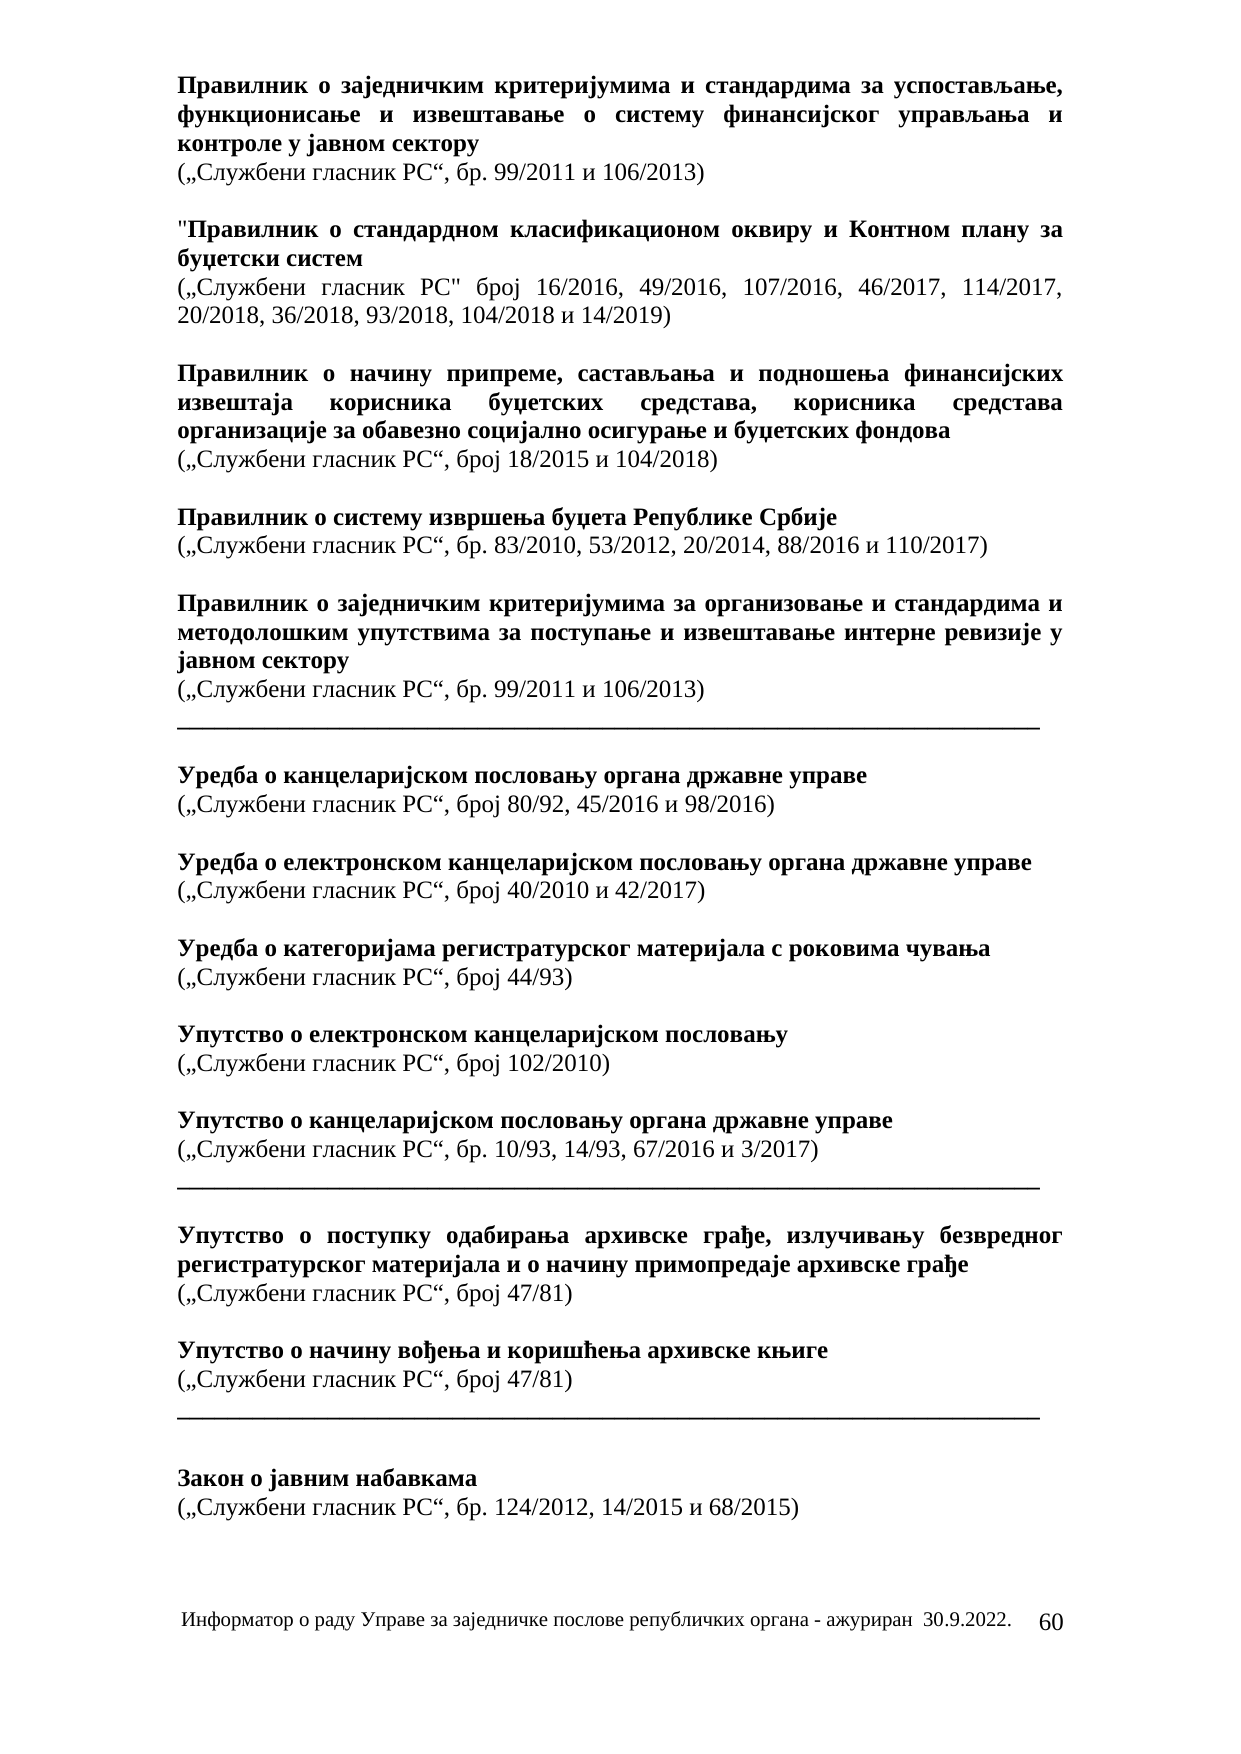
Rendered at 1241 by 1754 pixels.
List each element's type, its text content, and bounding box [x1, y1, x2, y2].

text _____________________________________________________________________ [177, 1163, 1063, 1192]
text („Службени гласник РС“, бр. 99/2011 и 106/2013) [177, 674, 1063, 703]
text („Службени гласник РС“, бр. 10/93, 14/93, 67/2016 и 3/2017) [177, 1134, 1063, 1163]
text Уредба о категоријама регистратурског материјала с роковима чувања [177, 933, 1063, 962]
text („Службени гласник РС“, број 47/81) [177, 1278, 1063, 1307]
text Правилник о систему извршења буџета Републике Србије [177, 502, 1063, 531]
text („Службени гласник РС“, број 47/81) [177, 1364, 1063, 1393]
text Упутство о поступку одабирања архивске грађе, излучивању безвредног регистратурског материјала и о начину примопредаје архивске грађе [177, 1221, 1063, 1278]
text Упутство о начину вођења и коришћења архивске књиге [177, 1336, 1063, 1364]
text Уредба о електронском канцеларијском пословању органа државне управе [177, 847, 1063, 876]
text („Службени гласник РС“, број 102/2010) [177, 1048, 1063, 1077]
text Уредба о канцеларијском пословању органа државне управе [177, 761, 1063, 789]
text („Службени гласник РС" број 16/2016, 49/2016, 107/2016, 46/2017, 114/2017, 20/2018, 36/2018, 93/2018, 104/2018 и 14/2019) [177, 272, 1063, 329]
text Правилник о заједничким критеријумима и стандардима за успостављање, функционисање и извештавање о систему финансијског управљања и контроле у јавном сектору [177, 71, 1063, 157]
text Правилник о начину припреме, састављања и подношења финансијских извештаја корисника буџетских средстава, корисника средстава организације за обавезно социјално осигурање и буџетских фондова [177, 358, 1063, 444]
text („Службени гласник РС“, број 80/92, 45/2016 и 98/2016) [177, 789, 1063, 818]
text _____________________________________________________________________ [177, 1393, 1063, 1422]
text Закон о јавним набавкама [177, 1463, 1063, 1492]
text („Службени гласник РС“, бр. 99/2011 и 106/2013) [177, 157, 1063, 186]
text („Службени гласник РС“, бр. 83/2010, 53/2012, 20/2014, 88/2016 и 110/2017) [177, 531, 1063, 559]
text Упутство о електронском канцеларијском пословању [177, 1019, 1063, 1048]
text "Правилник о стандардном класификационом оквиру и Контном плану за буџетски систем [177, 214, 1063, 272]
text Упутство о канцеларијском пословању органа државне управе [177, 1106, 1063, 1134]
text („Службени гласник РС“, бр. 124/2012, 14/2015 и 68/2015) [177, 1492, 1063, 1521]
text („Службени гласник РС“, број 40/2010 и 42/2017) [177, 876, 1063, 904]
text („Службени гласник РС“, број 44/93) [177, 962, 1063, 991]
text Правилник о заједничким критеријумима за организовање и стандардима и методолошким упутствима за поступање и извештавање интерне ревизије у јавном сектору [177, 588, 1063, 674]
text _____________________________________________________________________ [177, 703, 1063, 732]
text („Службени гласник РС“, број 18/2015 и 104/2018) [177, 444, 1063, 473]
